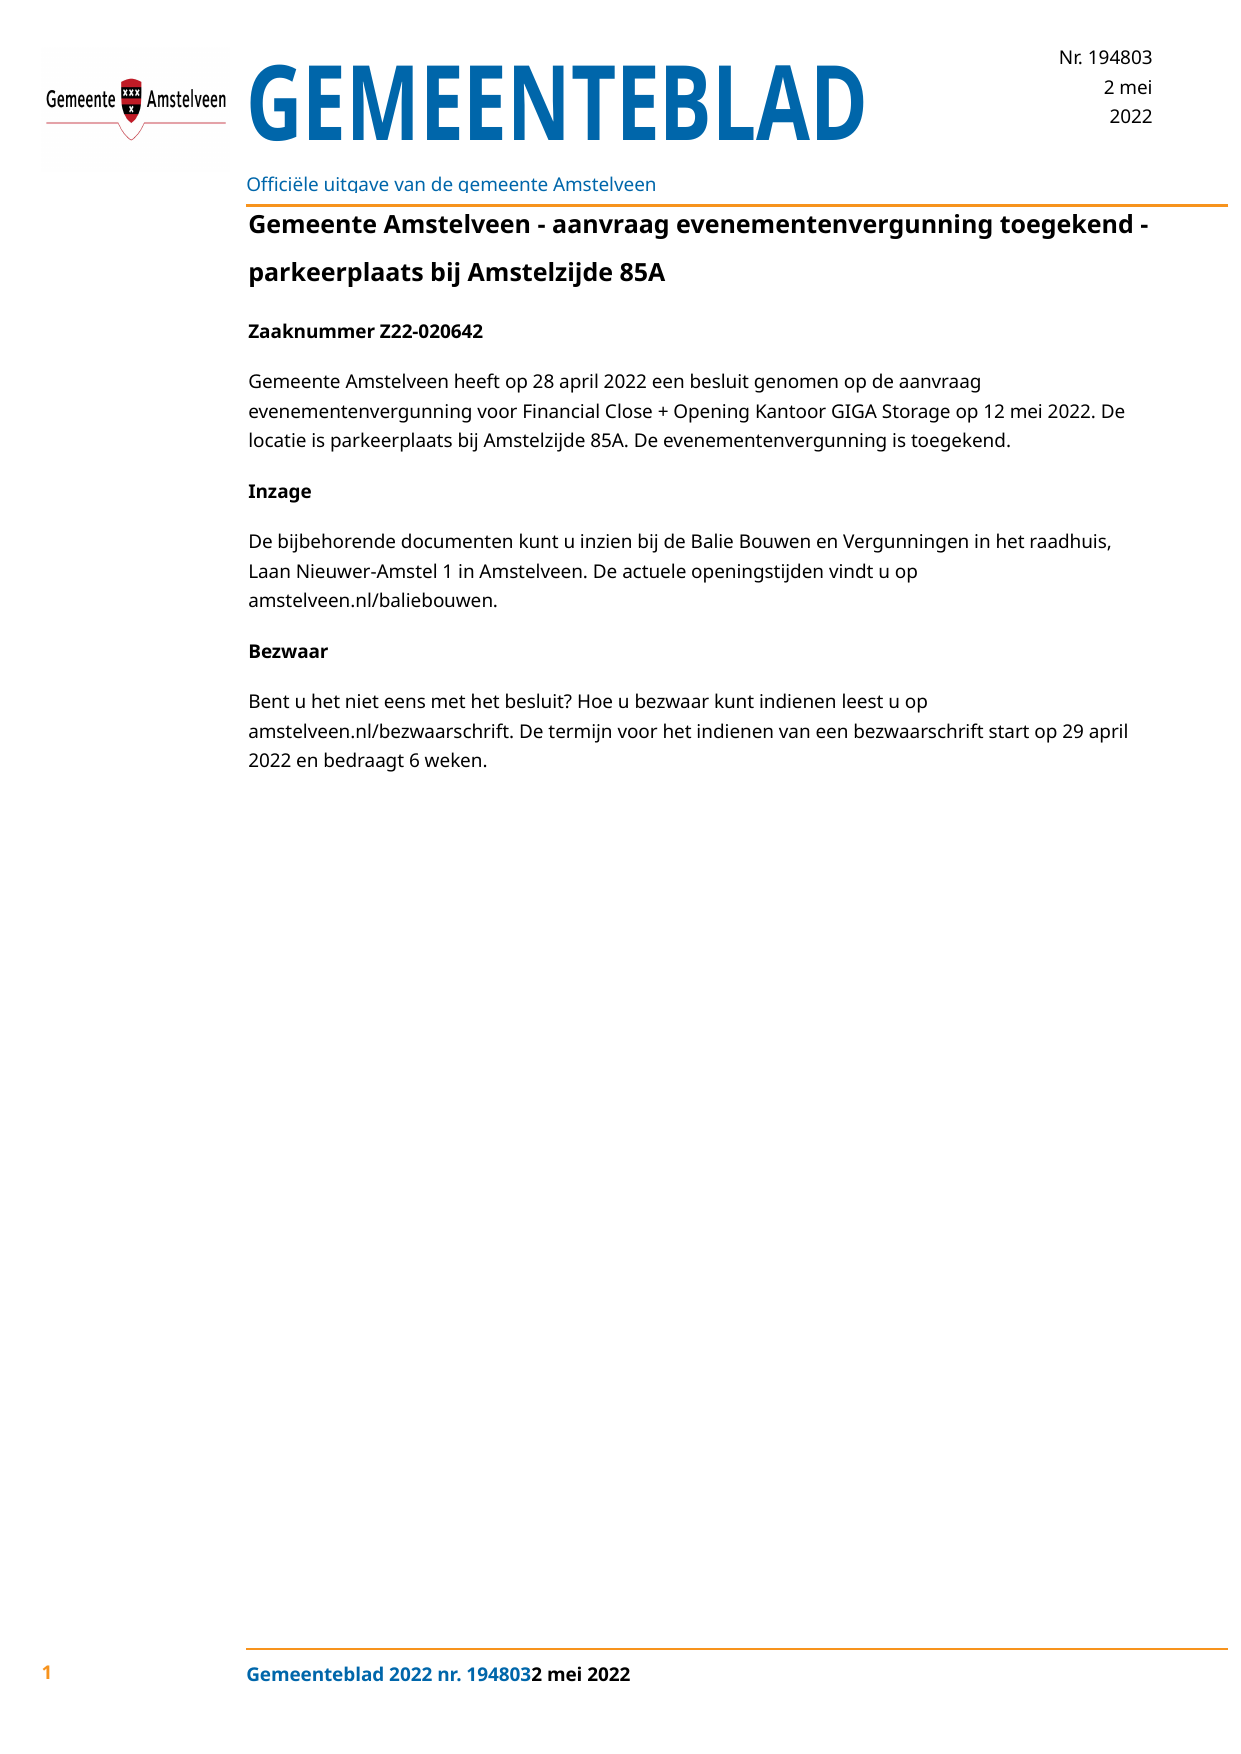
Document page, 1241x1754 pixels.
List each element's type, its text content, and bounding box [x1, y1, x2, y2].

text Gemeente Amstelveen - aanvraag evenementenvergunning toegekend - parkeerplaats bij Amstelzijde 85A [248, 207, 1152, 288]
text Bent u het niet eens met het besluit? Hoe u bezwaar kunt indienen leest u op amstelveen.nl/bezwaarschrift. De termijn voor het indienen van een bezwaarschrift start op 29 april 2022 en bedraagt 6 weken. [248, 688, 1152, 773]
picture [41, 47, 231, 172]
text Inzage [248, 478, 1152, 504]
text De bijbehorende documenten kunt u inzien bij de Balie Bouwen en Vergunningen in het raadhuis, Laan Nieuwer-Amstel 1 in Amstelveen. De actuele openingstijden vindt u op amstelveen.nl/baliebouwen. [248, 528, 1152, 613]
text Zaaknummer Z22-020642 [248, 318, 1152, 344]
text Gemeente Amstelveen heeft op 28 april 2022 een besluit genomen op de aanvraag evenementenvergunning voor Financial Close + Opening Kantoor GIGA Storage op 12 mei 2022. De locatie is parkeerplaats bij Amstelzijde 85A. De evenementenvergunning is toegekend. [248, 368, 1152, 453]
text Bezwaar [248, 638, 1152, 664]
